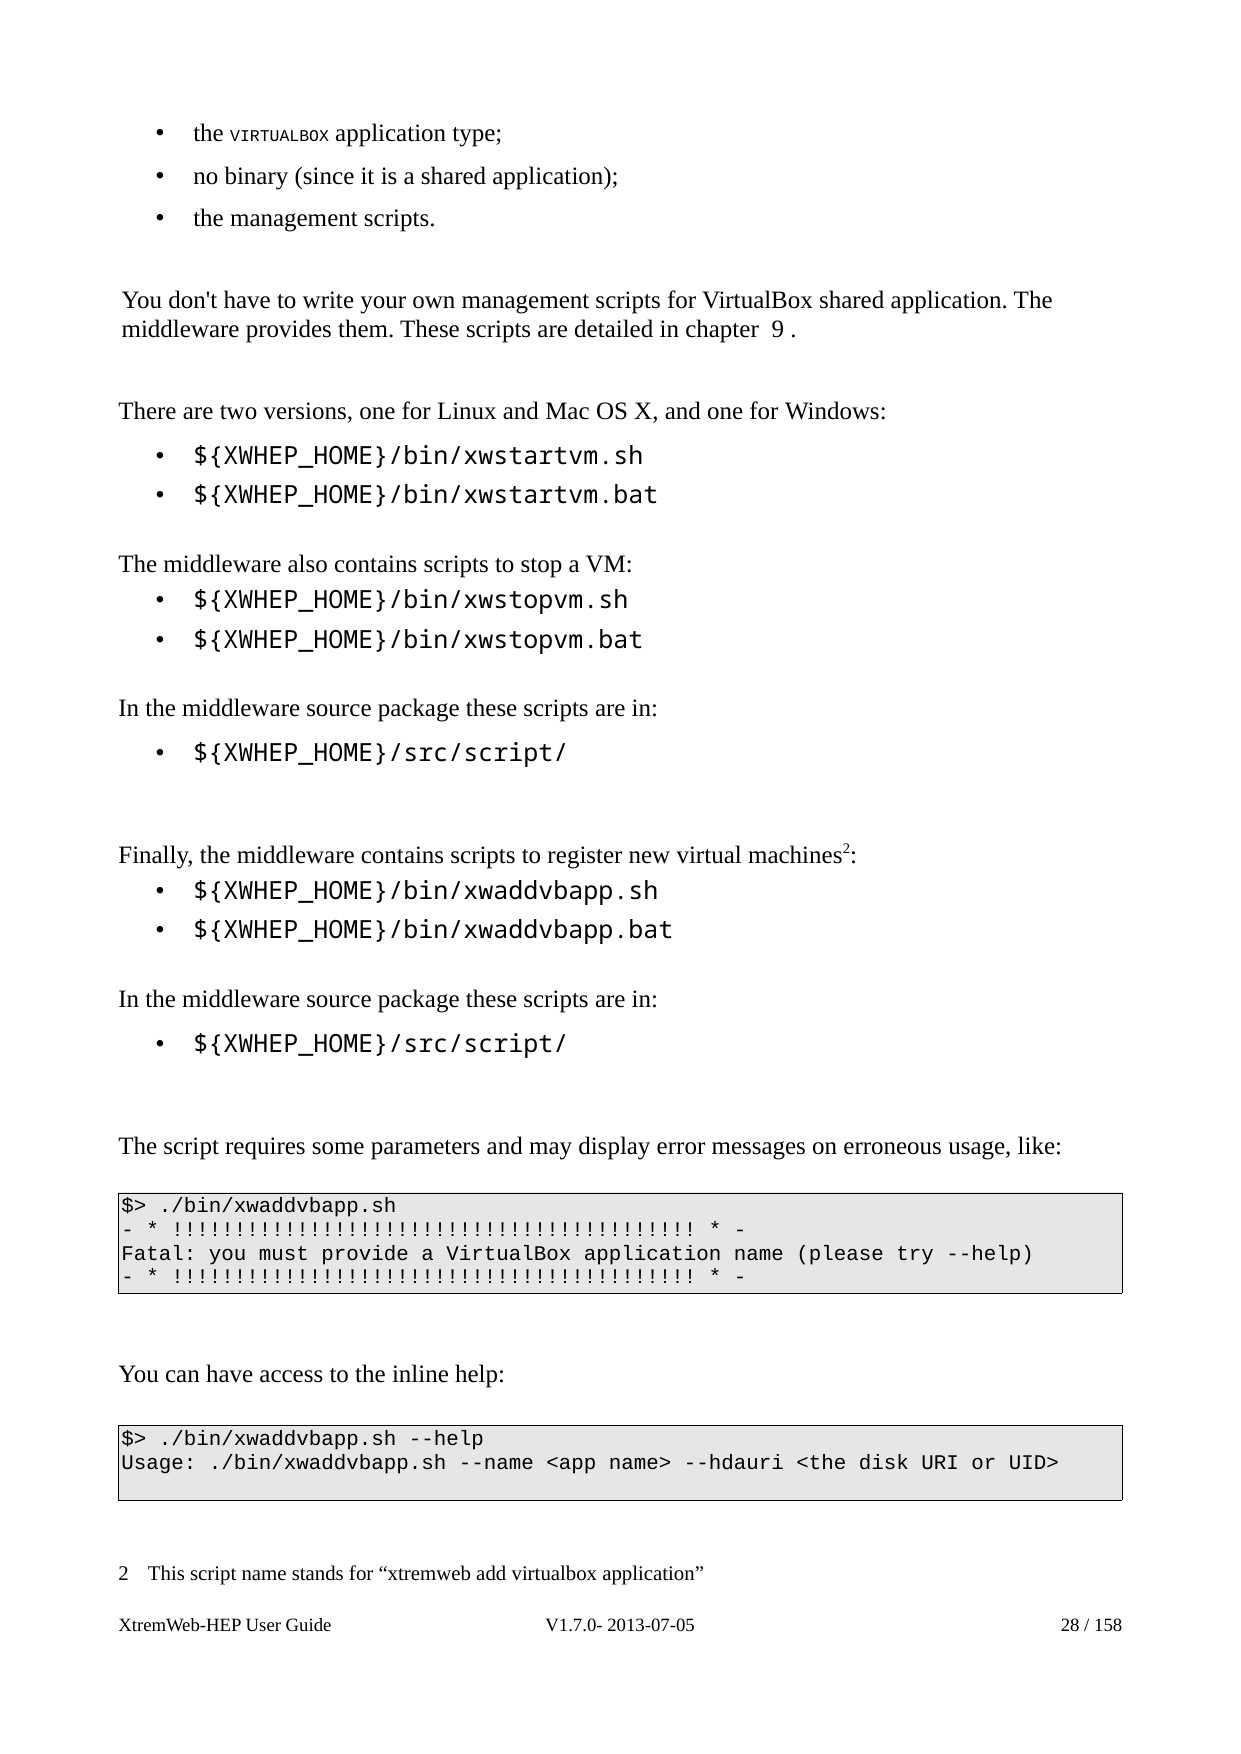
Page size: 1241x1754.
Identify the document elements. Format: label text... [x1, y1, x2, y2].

list ${XWHEP_HOME}/src/script/ [156, 735, 1122, 769]
list ${XWHEP_HOME}/bin/xwaddvbapp.sh [156, 873, 1122, 907]
text - * !!!!!!!!!!!!!!!!!!!!!!!!!!!!!!!!!!!!!!!!!! * - [119, 1263, 1122, 1293]
text In the middleware source package these scripts are in: [118, 984, 1122, 1013]
list ${XWHEP_HOME}/bin/xwstopvm.sh [156, 582, 1122, 616]
list ${XWHEP_HOME}/bin/xwstartvm.bat [156, 477, 1122, 511]
list no binary (since it is a shared application); [156, 161, 1122, 190]
text This script name stands for “xtremweb add virtualbox application” [118, 1561, 1122, 1585]
text There are two versions, one for Linux and Mac OS X, and one for Windows: [118, 396, 1122, 425]
text Fatal: you must provide a VirtualBox application name (please try --help) [119, 1240, 1122, 1263]
text $> ./bin/xwaddvbapp.sh --help [119, 1426, 1122, 1449]
list the virtualbox application type; [156, 118, 1122, 149]
text - * !!!!!!!!!!!!!!!!!!!!!!!!!!!!!!!!!!!!!!!!!! * - [119, 1216, 1122, 1240]
text Finally, the middleware contains scripts to register new virtual machines: [118, 840, 1122, 869]
text $> ./bin/xwaddvbapp.sh [119, 1194, 1122, 1216]
text In the middleware source package these scripts are in: [118, 693, 1122, 722]
list ${XWHEP_HOME}/bin/xwaddvbapp.bat [156, 912, 1122, 946]
text The script requires some parameters and may display error messages on erroneous usage, like: [118, 1131, 1122, 1159]
list the management scripts. [156, 203, 1122, 231]
list You don't have to write your own management scripts for VirtualBox shared application. The middleware provides them. These scripts are detailed in chapter 9. [121, 285, 1122, 343]
list ${XWHEP_HOME}/bin/xwstopvm.bat [156, 621, 1122, 655]
list ${XWHEP_HOME}/src/script/ [156, 1026, 1122, 1059]
text Usage: ./bin/xwaddvbapp.sh --name <app name> --hdauri <the disk URI or UID> [119, 1449, 1122, 1472]
list ${XWHEP_HOME}/bin/xwstartvm.sh [156, 438, 1122, 472]
text The middleware also contains scripts to stop a VM: [118, 549, 1122, 578]
text You can have access to the inline help: [118, 1359, 1122, 1388]
